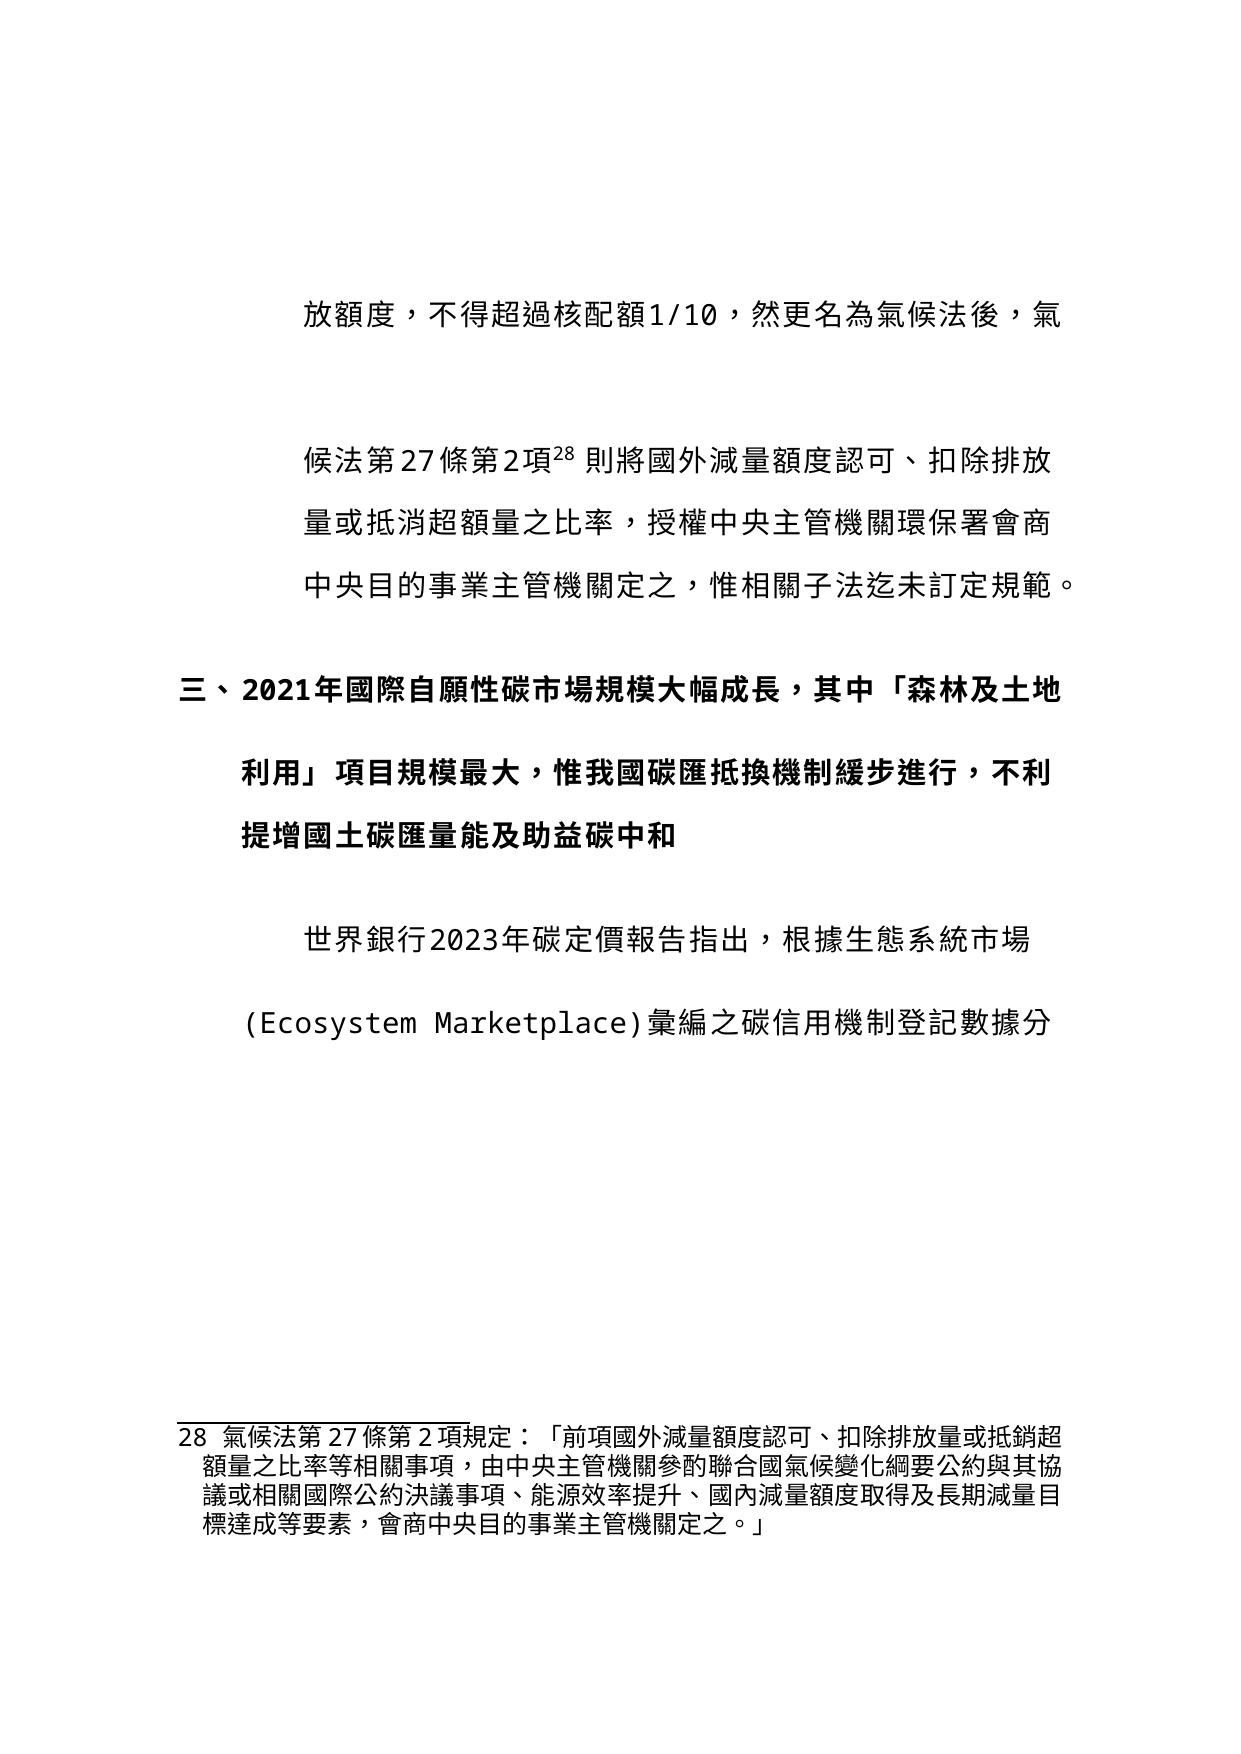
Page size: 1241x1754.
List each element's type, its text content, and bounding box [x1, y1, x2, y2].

text 反觀我國有關國外碳權之認定規範，原溫室氣體管理法第21條規定，事業用以扣減抵銷其超額量之國外排放額度，不得超過核配額1/10，然更名為氣候法後，氣候法第27條第2項則將國外減量額度認可、扣除排放量或抵消超額量之比率，授權中央主管機關環保署會商中央目的事業主管機關定之，惟相關子法迄未訂定規範。 [296, 229, 1063, 604]
text 氣候法第27條第2項規定：「前項國外減量額度認可、扣除排放量或抵銷超額量之比率等相關事項，由中央主管機關參酌聯合國氣候變化綱要公約與其協議或相關國際公約決議事項、能源效率提升、國內減量額度取得及長期減量目標達成等要素，會商中央目的事業主管機關定之。」 [177, 1423, 1063, 1539]
text 三、2021年國際自願性碳市場規模大幅成長，其中「森林及土地利用」項目規模最大，惟我國碳匯抵換機制緩步進行，不利提增國土碳匯量能及助益碳中和 [177, 604, 1063, 854]
text 世界銀行2023年碳定價報告指出，根據生態系統市場(Ecosystem Marketplace)彙編之碳信用機制登記數據分 [236, 854, 1063, 1042]
